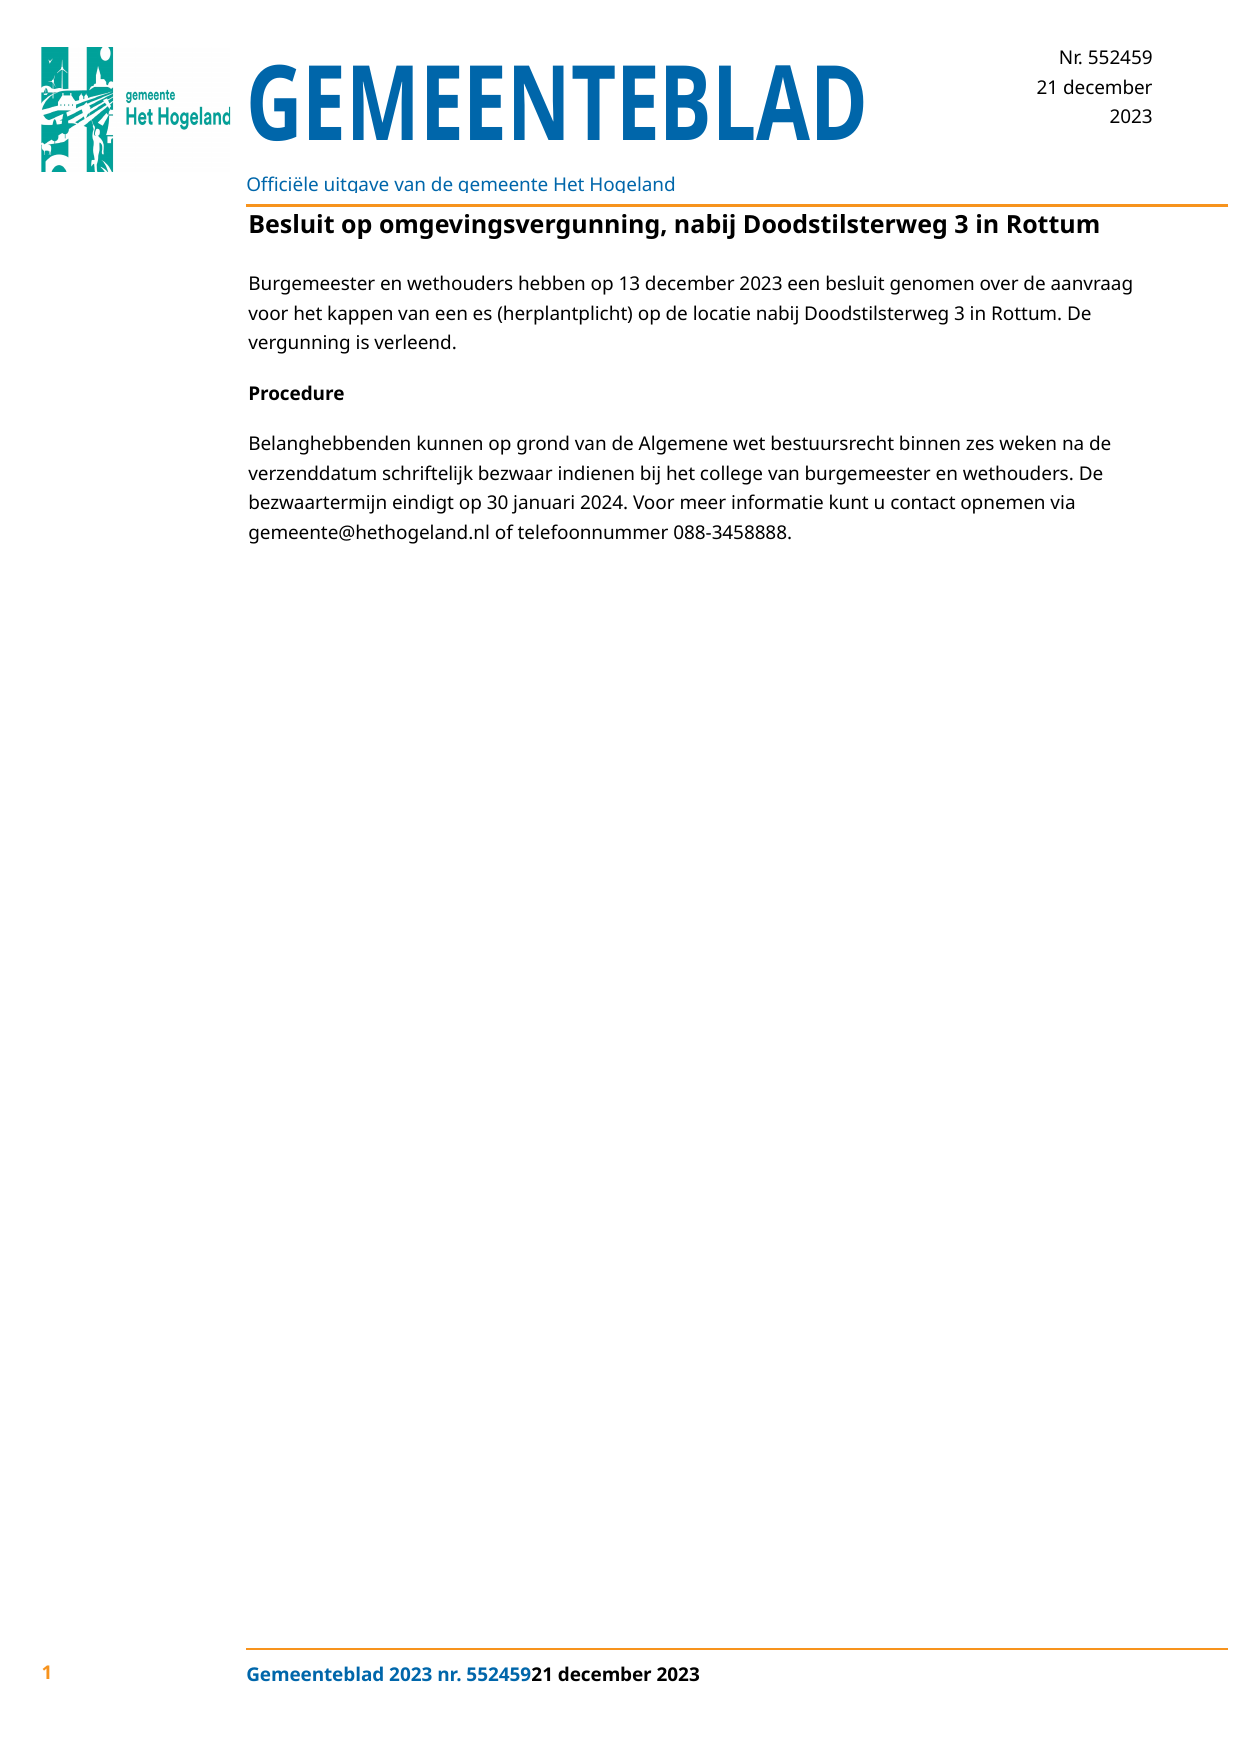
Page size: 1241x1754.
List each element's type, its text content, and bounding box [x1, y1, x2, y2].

text Besluit op omgevingsvergunning, nabij Doodstilsterweg 3 in Rottum [248, 207, 1152, 241]
picture [41, 47, 231, 172]
text Procedure [248, 380, 1152, 406]
text Burgemeester en wethouders hebben op 13 december 2023 een besluit genomen over de aanvraag voor het kappen van een es (herplantplicht) op de locatie nabij Doodstilsterweg 3 in Rottum. De vergunning is verleend. [248, 270, 1152, 355]
text Belanghebbenden kunnen op grond van de Algemene wet bestuursrecht binnen zes weken na de verzenddatum schriftelijk bezwaar indienen bij het college van burgemeester en wethouders. De bezwaartermijn eindigt op 30 januari 2024. Voor meer informatie kunt u contact opnemen via gemeente@hethogeland.nl of telefoonnummer 088-3458888. [248, 430, 1152, 545]
